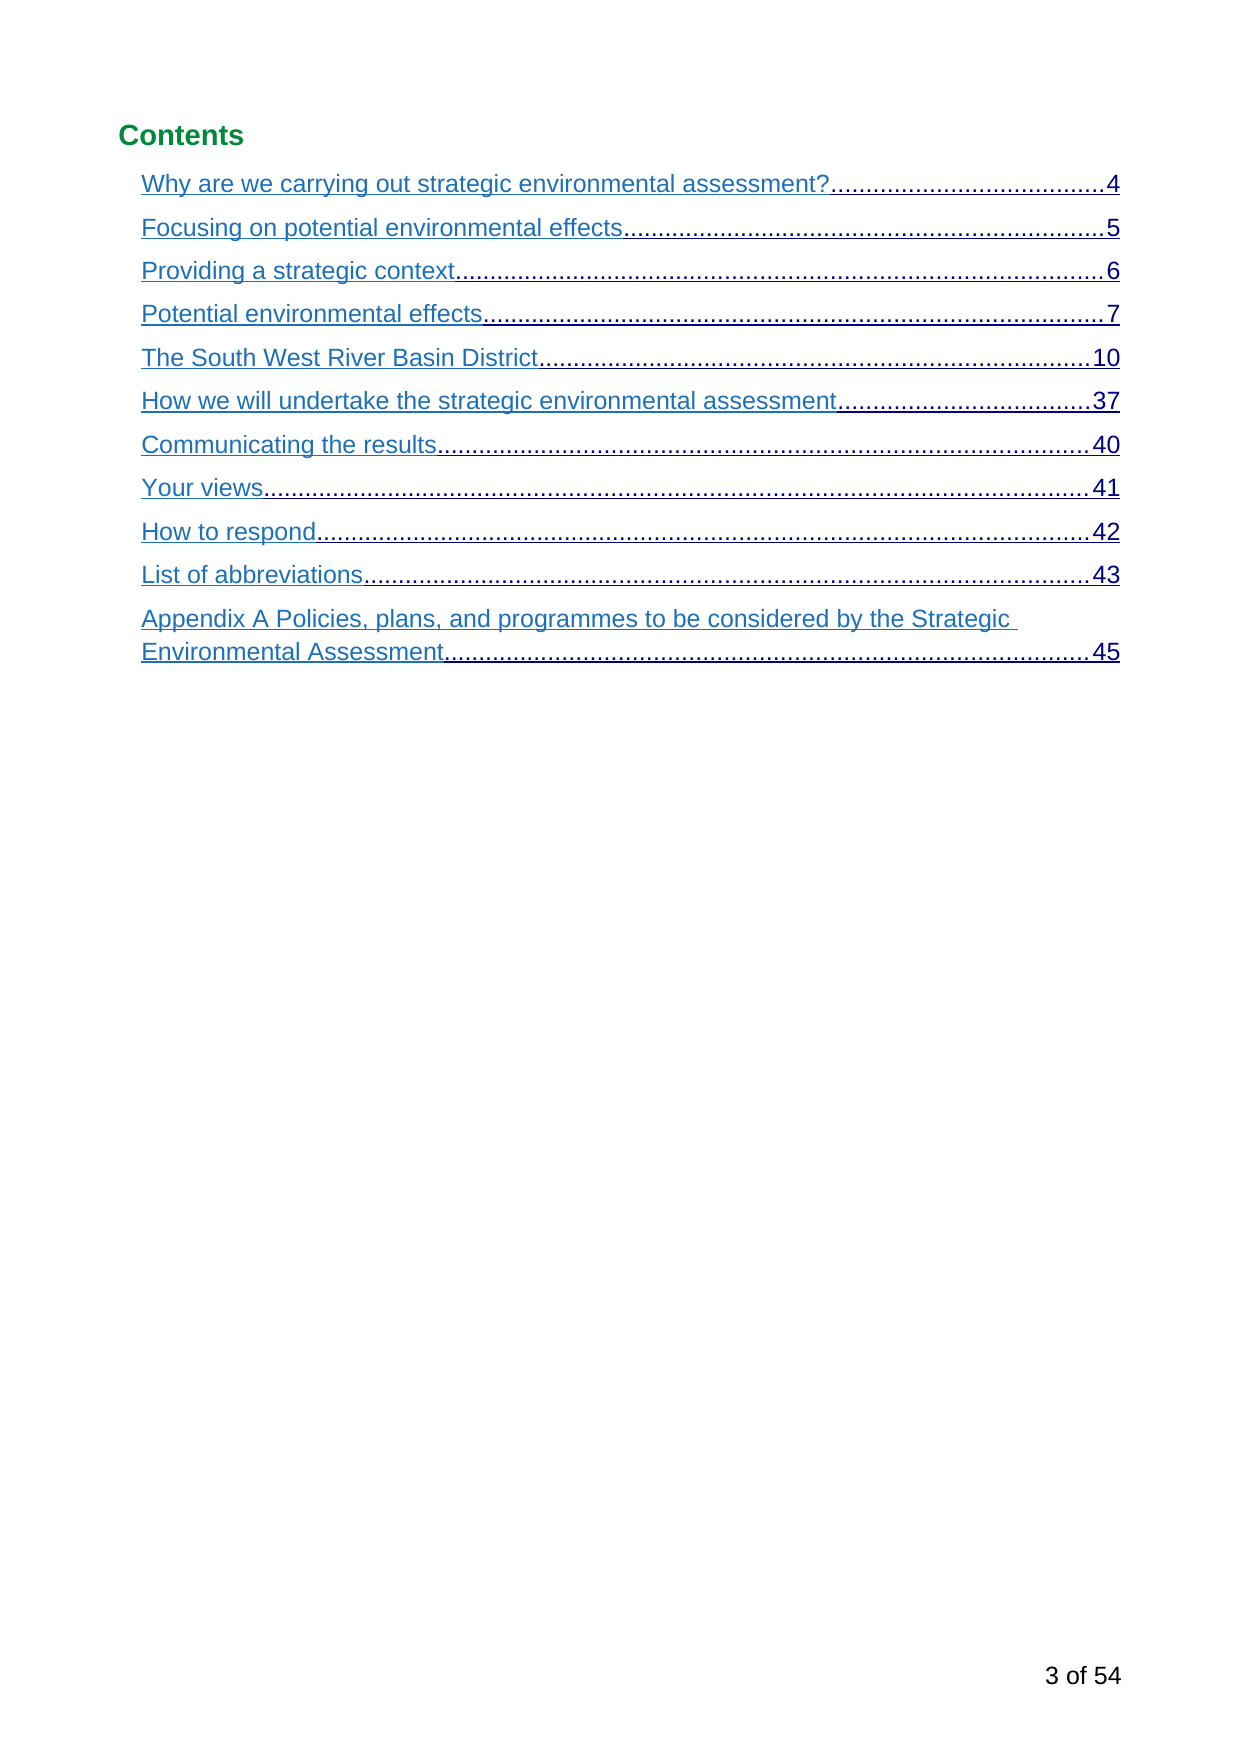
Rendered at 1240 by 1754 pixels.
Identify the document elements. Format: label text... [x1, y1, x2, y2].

text Why are we carrying out strategic environmental assessment? 4 [141, 169, 1121, 198]
text The South West River Basin District 10 [141, 343, 1121, 372]
text How we will undertake the strategic environmental assessment 37 [141, 386, 1121, 415]
text List of abbreviations 43 [141, 560, 1121, 589]
text Providing a strategic context 6 [141, 256, 1121, 285]
text Communicating the results 40 [141, 430, 1121, 458]
text How to respond 42 [141, 517, 1121, 545]
text Contents [118, 118, 1121, 152]
text Your views 41 [141, 473, 1121, 502]
text Focusing on potential environmental effects 5 [141, 213, 1121, 241]
text Appendix A Policies, plans, and programmes to be considered by the Strategic Environmental Assessment 45 [141, 603, 1121, 665]
text Potential environmental effects 7 [141, 299, 1121, 328]
